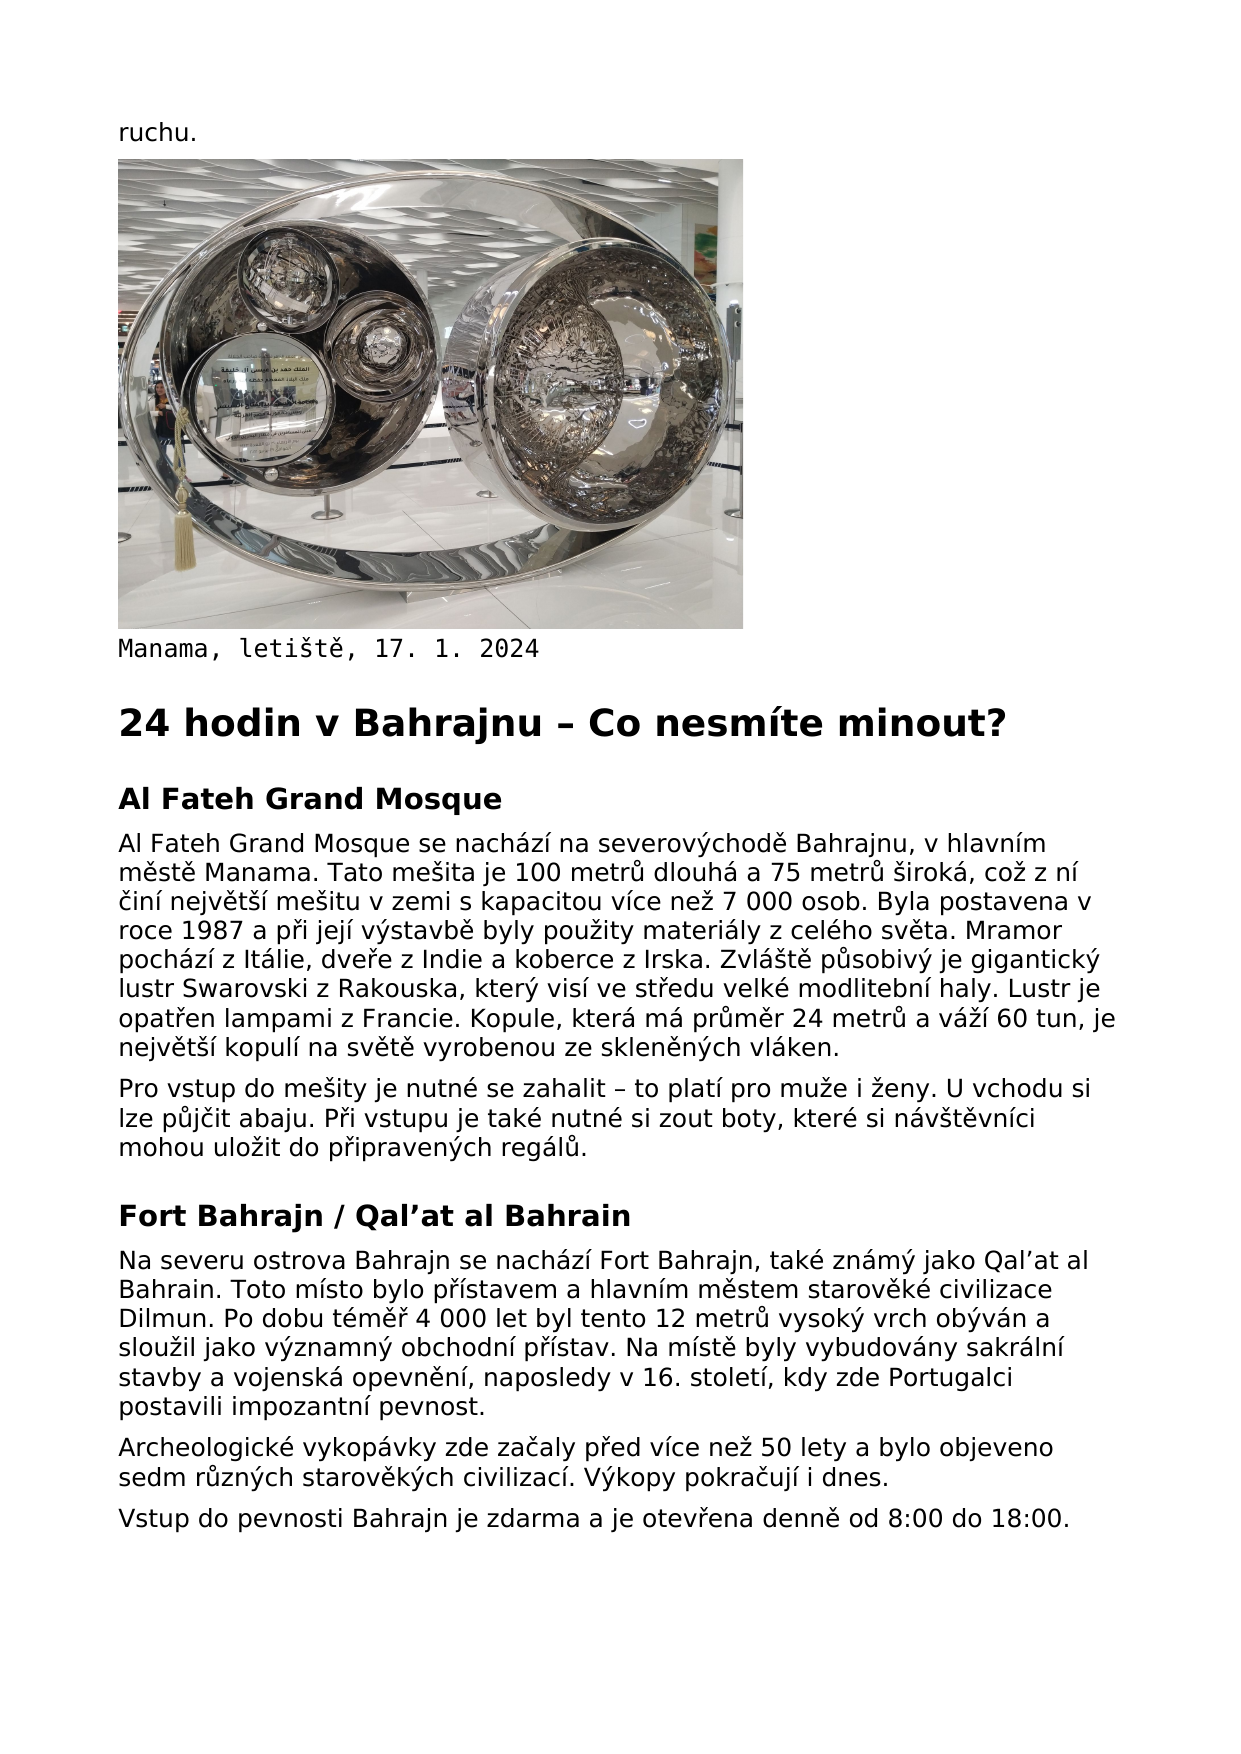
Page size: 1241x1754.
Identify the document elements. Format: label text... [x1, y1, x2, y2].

text Vstup do pevnosti Bahrajn je zdarma a je otevřena denně od 8:00 do 18:00. [118, 1504, 1122, 1533]
text Pro vstup do mešity je nutné se zahalit – to platí pro muže i ženy. U vchodu si lze půjčit abaju. Při vstupu je také nutné si zout boty, které si návštěvníci mohou uložit do připravených regálů. [118, 1074, 1122, 1162]
text ruchu. [118, 118, 1122, 147]
text Al Fateh Grand Mosque se nachází na severovýchodě Bahrajnu, v hlavním městě Manama. Tato mešita je 100 metrů dlouhá a 75 metrů široká, což z ní činí největší mešitu v zemi s kapacitou více než 7 000 osob. Byla postavena v roce 1987 a při její výstavbě byly použity materiály z celého světa. Mramor pochází z Itálie, dveře z Indie a koberce z Irska. Zvláště působivý je gigantický lustr Swarovski z Rakouska, který visí ve středu velké modlitební haly. Lustr je opatřen lampami z Francie. Kopule, která má průměr 24 metrů a váží 60 tun, je největší kopulí na světě vyrobenou ze skleněných vláken. [118, 829, 1122, 1062]
text Archeologické vykopávky zde začaly před více než 50 lety a bylo objeveno sedm různých starověkých civilizací. Výkopy pokračují i dnes. [118, 1433, 1122, 1492]
subtitle 24 hodin v Bahrajnu – Co nesmíte minout? [118, 701, 1122, 745]
text Na severu ostrova Bahrajn se nachází Fort Bahrajn, také známý jako Qal’at al Bahrain. Toto místo bylo přístavem a hlavním městem starověké civilizace Dilmun. Po dobu téměř 4 000 let byl tento 12 metrů vysoký vrch obýván a sloužil jako významný obchodní přístav. Na místě byly vybudovány sakrální stavby a vojenská opevnění, naposledy v 16. století, kdy zde Portugalci postavili impozantní pevnost. [118, 1246, 1122, 1421]
picture [118, 159, 744, 629]
subtitle Al Fateh Grand Mosque [118, 782, 1122, 816]
subtitle Fort Bahrajn / Qal’at al Bahrain [118, 1199, 1122, 1233]
text Manama, letiště, 17. 1. 2024 [118, 160, 1122, 664]
